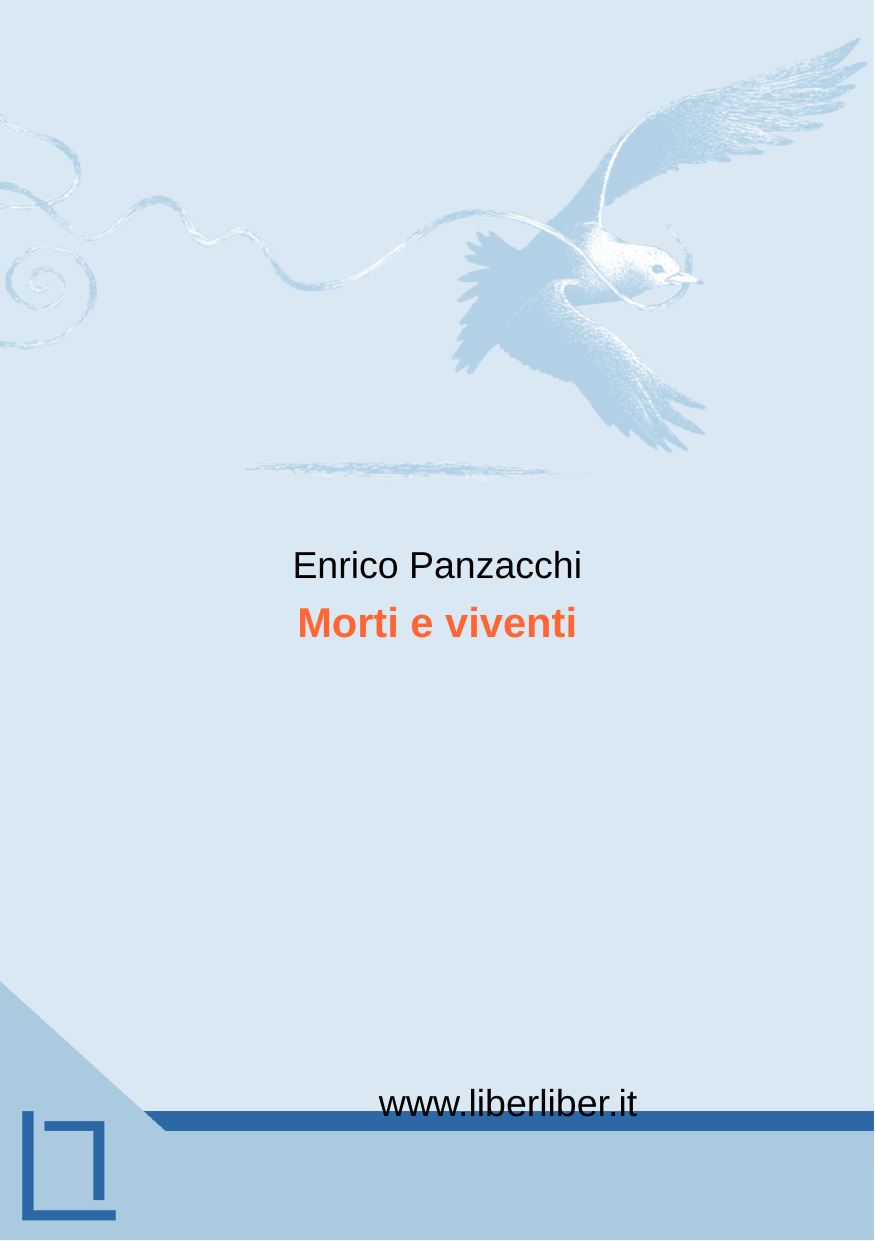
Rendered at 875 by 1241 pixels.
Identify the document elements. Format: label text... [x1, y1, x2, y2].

picture [0, 0, 874, 1241]
text Enrico Panzacchi [94, 543, 779, 586]
text Morti e viventi [94, 598, 779, 646]
text www.liberliber.it [331, 1081, 685, 1124]
